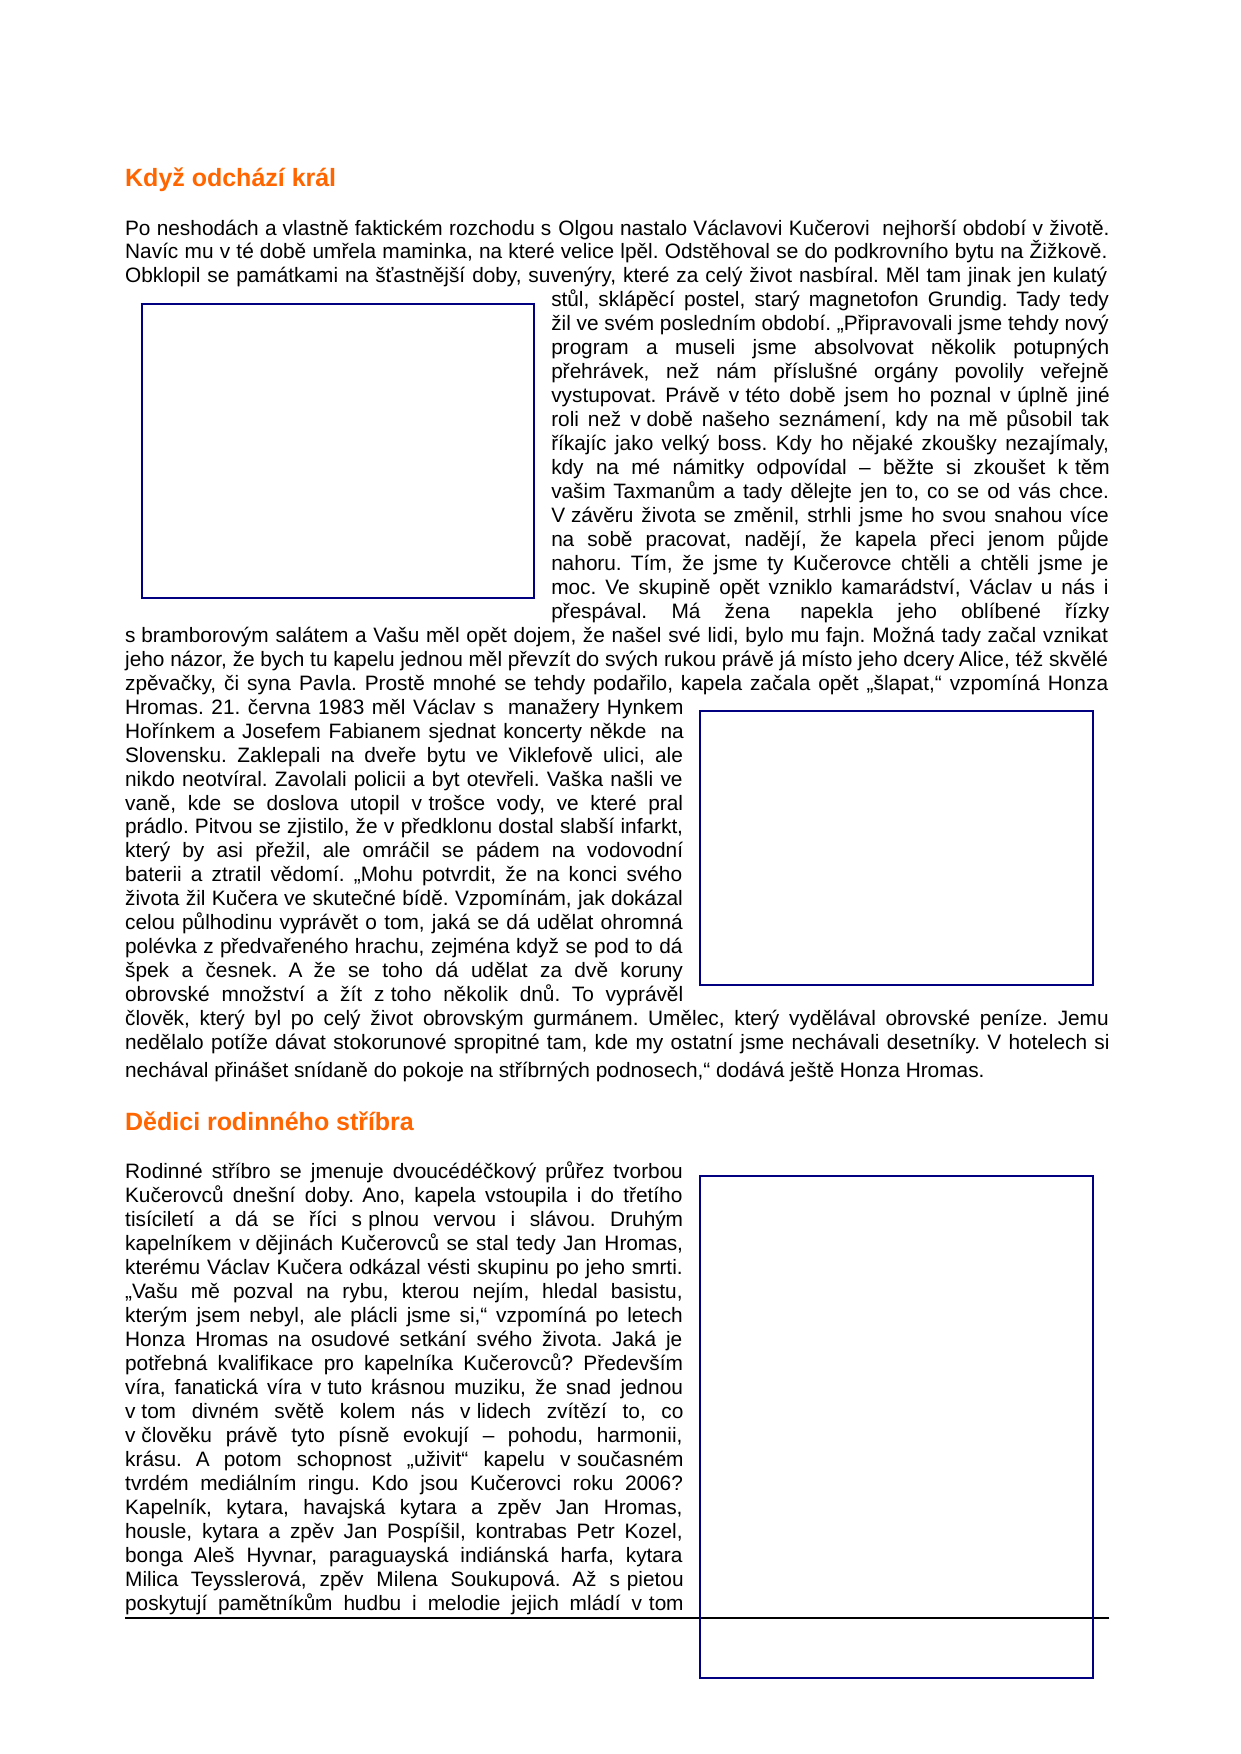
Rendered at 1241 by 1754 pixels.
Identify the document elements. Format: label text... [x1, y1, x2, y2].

table_header [1125, 118, 1131, 1635]
table_cell Když odchází král Po neshodách a vlastně faktickém rozchodu s Olgou nastalo Václavovi Kučerovi nejhorší období v životě. Navíc mu v té době umřela maminka, na které velice lpěl. Odstěhoval se do podkrovního bytu na Žižkově. Obklopil se památkami na šťastnější doby, suvenýry, které za celý život nasbíral. Měl tam jinak jen kulatý stůl, sklápěcí postel, starý magnetofon Grundig. Tady tedy žil ve svém posledním období. „Připravovali jsme tehdy nový program a museli jsme absolvovat několik potupných přehrávek, než nám příslušné orgány povolily veřejně vystupovat. Právě v této době jsem ho poznal v úplně jiné roli než v době našeho seznámení, kdy na mě působil tak říkajíc jako velký boss. Kdy ho nějaké zkoušky nezajímaly, kdy na mé námitky odpovídal – běžte si zkoušet k těm vašim Taxmanům a tady dělejte jen to, co se od vás chce. V závěru života se změnil, strhli jsme ho svou snahou více na sobě pracovat, nadějí, že kapela přeci jenom půjde nahoru. Tím, že jsme ty Kučerovce chtěli a chtěli jsme je moc. Ve skupině opět vzniklo kamarádství, Václav u nás i přespával. Má žena napekla jeho oblíbené řízky s bramborovým salátem a Vašu měl opět dojem, že našel své lidi, bylo mu fajn. Možná tady začal vznikat jeho názor, že bych tu kapelu jednou měl převzít do svých rukou právě já místo jeho dcery Alice, též skvělé zpěvačky, či syna Pavla. Prostě mnohé se tehdy podařilo, kapela začala opět „šlapat,“ vzpomíná Honza Hromas. 21. června 1983 měl Václav s manažery Hynkem Hořínkem a Josefem Fabianem sjednat koncerty někde na Slovensku. Zaklepali na dveře bytu ve Viklefově ulici, ale nikdo neotvíral. Zavolali policii a byt otevřeli. Vaška našli ve vaně, kde se doslova utopil v trošce vody, ve které pral prádlo. Pitvou se zjistilo, že v předklonu dostal slabší infarkt, který by asi přežil, ale omráčil se pádem na vodovodní baterii a ztratil vědomí. „Mohu potvrdit, že na konci svého života žil Kučera ve skutečné bídě. Vzpomínám, jak dokázal celou půlhodinu vyprávět o tom, jaká se dá udělat ohromná polévka z předvařeného hrachu, zejména když se pod to dá špek a česnek. A že se toho dá udělat za dvě koruny obrovské množství a žít z toho několik dnů. To vyprávěl člověk, který byl po celý život obrovským gurmánem. Umělec, který vydělával obrovské peníze. Jemu nedělalo potíže dávat stokorunové spropitné tam, kde my ostatní jsme nechávali desetníky. V hotelech si nechával přinášet snídaně do pokoje na stříbrných podnosech,“ dodává ještě Honza Hromas. Dědici rodinného stříbra Rodinné stříbro se jmenuje dvoucédéčkový průřez tvorbou Kučerovců dnešní doby. Ano, kapela vstoupila i do třetího tisíciletí a dá se říci s plnou vervou i slávou. Druhým kapelníkem v dějinách Kučerovců se stal tedy Jan Hromas, kterému Václav Kučera odkázal vésti skupinu po jeho smrti. „Vašu mě pozval na rybu, kterou nejím, hledal basistu, kterým jsem nebyl, ale plácli jsme si,“ vzpomíná po letech Honza Hromas na osudové setkání svého života. Jaká je potřebná kvalifikace pro kapelníka Kučerovců? Především víra, fanatická víra v tuto krásnou muziku, že snad jednou v tom divném světě kolem nás v lidech zvítězí to, co v člověku právě tyto písně evokují – pohodu, harmonii, krásu. A potom schopnost „uživit“ kapelu v současném tvrdém mediálním ringu. Kdo jsou Kučerovci roku 2006? Kapelník, kytara, havajská kytara a zpěv Jan Hromas, housle, kytara a zpěv Jan Pospíšil, kontrabas Petr Kozel, bonga Aleš Hyvnar, paraguayská indiánská harfa, kytara Milica Teysslerová, zpěv Milena Soukupová. Až s pietou poskytují pamětníkům hudbu i melodie jejich mládí v tom [109, 118, 1125, 1635]
